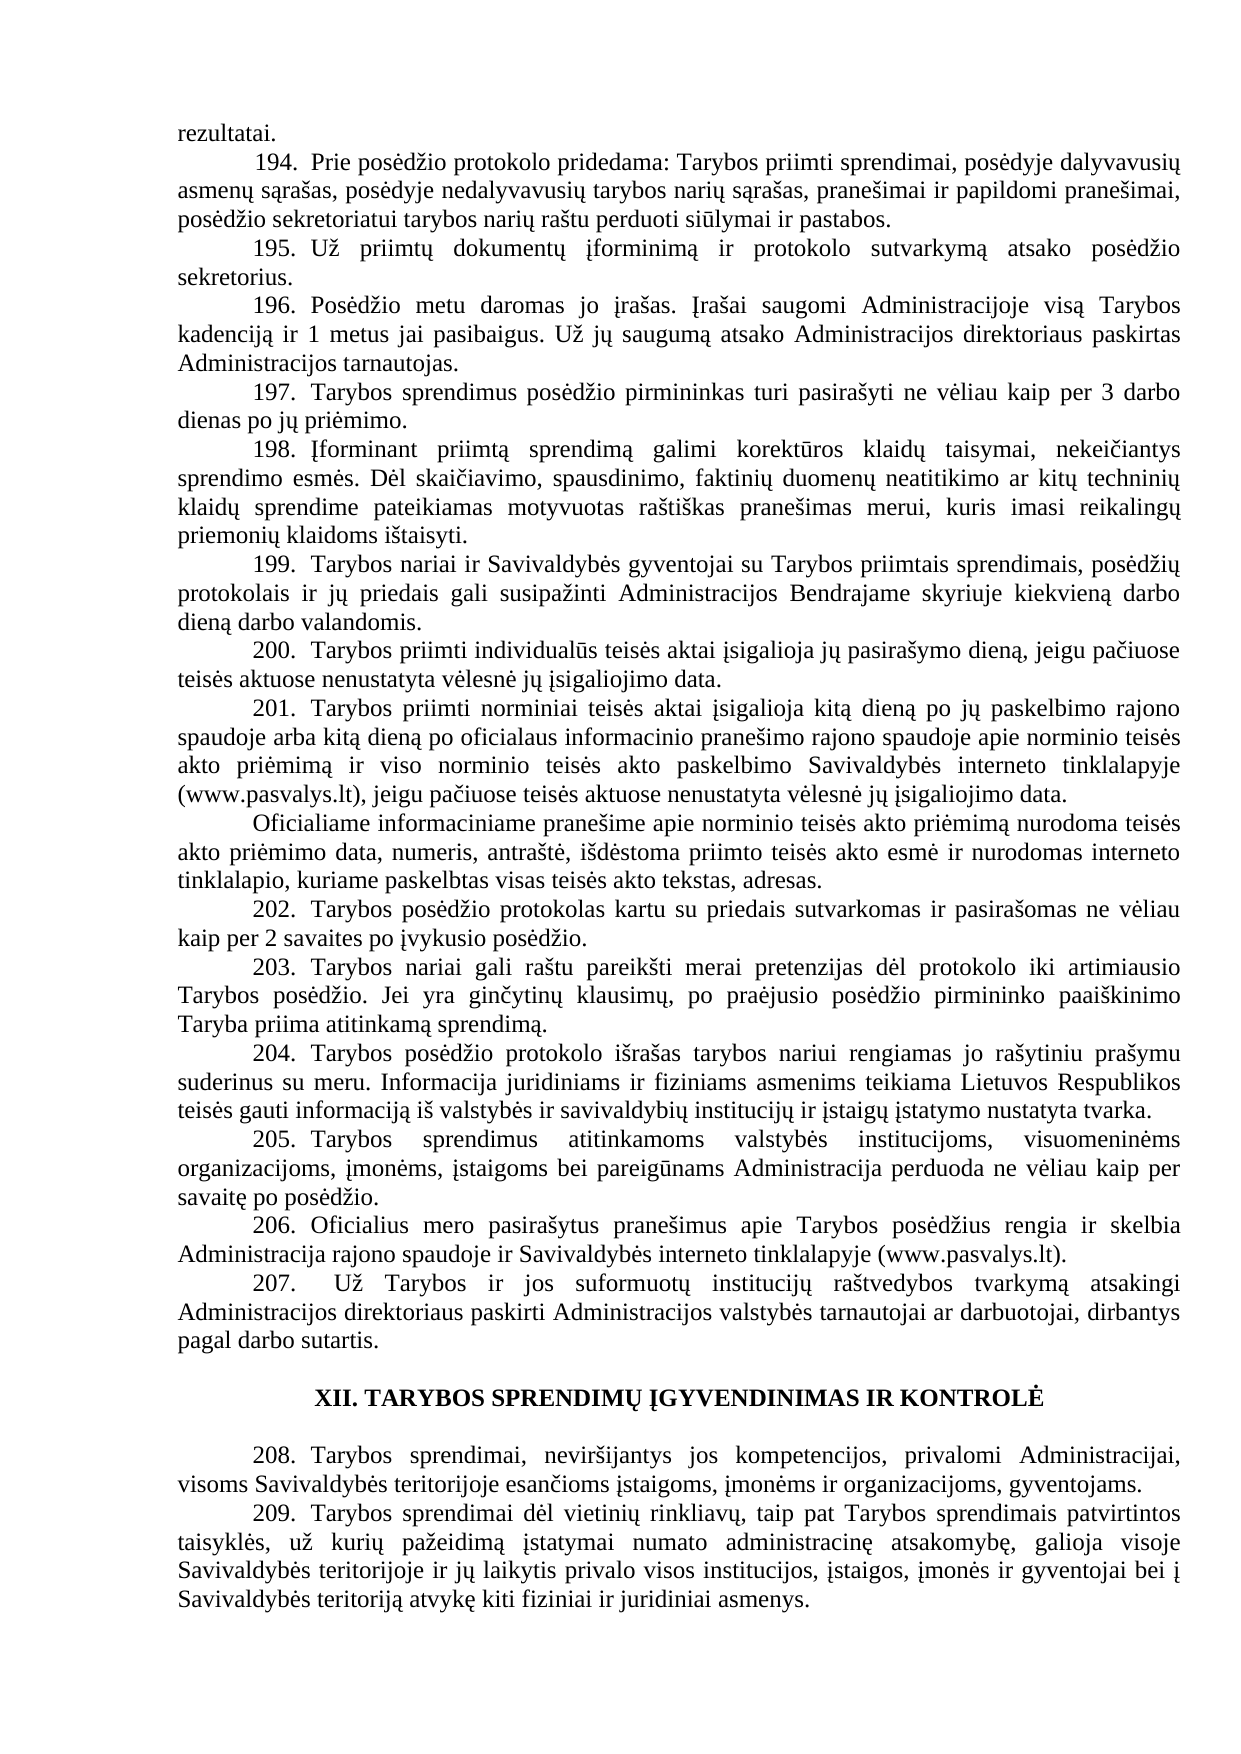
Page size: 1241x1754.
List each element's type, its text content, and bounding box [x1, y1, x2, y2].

text 203. Tarybos nariai gali raštu pareikšti merai pretenzijas dėl protokolo iki artimiausio Tarybos posėdžio. Jei yra ginčytinų klausimų, po praėjusio posėdžio pirmininko paaiškinimo Taryba priima atitinkamą sprendimą. [177, 952, 1181, 1038]
text XII. TARYBOS SPRENDIMŲ ĮGYVENDINIMAS IR KONTROLĖ [177, 1383, 1181, 1412]
text 204. Tarybos posėdžio protokolo išrašas tarybos nariui rengiamas jo rašytiniu prašymu suderinus su meru. Informacija juridiniams ir fiziniams asmenims teikiama Lietuvos Respublikos teisės gauti informaciją iš valstybės ir savivaldybių institucijų ir įstaigų įstatymo nustatyta tvarka. [177, 1038, 1181, 1124]
text 201. Tarybos priimti norminiai teisės aktai įsigalioja kitą dieną po jų paskelbimo rajono spaudoje arba kitą dieną po oficialaus informacinio pranešimo rajono spaudoje apie norminio teisės akto priėmimą ir viso norminio teisės akto paskelbimo Savivaldybės interneto tinklalapyje (www.pasvalys.lt), jeigu pačiuose teisės aktuose nenustatyta vėlesnė jų įsigaliojimo data. [177, 693, 1181, 808]
text 209. Tarybos sprendimai dėl vietinių rinkliavų, taip pat Tarybos sprendimais patvirtintos taisyklės, už kurių pažeidimą įstatymai numato administracinę atsakomybę, galioja visoje Savivaldybės teritorijoje ir jų laikytis privalo visos institucijos, įstaigos, įmonės ir gyventojai bei į Savivaldybės teritoriją atvykę kiti fiziniai ir juridiniai asmenys. [177, 1498, 1181, 1613]
text 206. Oficialius mero pasirašytus pranešimus apie Tarybos posėdžius rengia ir skelbia Administracija rajono spaudoje ir Savivaldybės interneto tinklalapyje (www.pasvalys.lt). [177, 1211, 1181, 1268]
text 195. Už priimtų dokumentų įforminimą ir protokolo sutvarkymą atsako posėdžio sekretorius. [177, 233, 1181, 291]
text rezultatai. [177, 118, 1181, 147]
text 198. Įforminant priimtą sprendimą galimi korektūros klaidų taisymai, nekeičiantys sprendimo esmės. Dėl skaičiavimo, spausdinimo, faktinių duomenų neatitikimo ar kitų techninių klaidų sprendime pateikiamas motyvuotas raštiškas pranešimas merui, kuris imasi reikalingų priemonių klaidoms ištaisyti. [177, 434, 1181, 549]
text 194. Prie posėdžio protokolo pridedama: Tarybos priimti sprendimai, posėdyje dalyvavusių asmenų sąrašas, posėdyje nedalyvavusių tarybos narių sąrašas, pranešimai ir papildomi pranešimai, posėdžio sekretoriatui tarybos narių raštu perduoti siūlymai ir pastabos. [177, 147, 1181, 233]
text 197. Tarybos sprendimus posėdžio pirmininkas turi pasirašyti ne vėliau kaip per 3 darbo dienas po jų priėmimo. [177, 377, 1181, 434]
text 205. Tarybos sprendimus atitinkamoms valstybės institucijoms, visuomeninėms organizacijoms, įmonėms, įstaigoms bei pareigūnams Administracija perduoda ne vėliau kaip per savaitę po posėdžio. [177, 1124, 1181, 1211]
text 196. Posėdžio metu daromas jo įrašas. Įrašai saugomi Administracijoje visą Tarybos kadenciją ir 1 metus jai pasibaigus. Už jų saugumą atsako Administracijos direktoriaus paskirtas Administracijos tarnautojas. [177, 291, 1181, 377]
text 208. Tarybos sprendimai, neviršijantys jos kompetencijos, privalomi Administracijai, visoms Savivaldybės teritorijoje esančioms įstaigoms, įmonėms ir organizacijoms, gyventojams. [177, 1441, 1181, 1498]
text 202. Tarybos posėdžio protokolas kartu su priedais sutvarkomas ir pasirašomas ne vėliau kaip per 2 savaites po įvykusio posėdžio. [177, 894, 1181, 952]
text Oficialiame informaciniame pranešime apie norminio teisės akto priėmimą nurodoma teisės akto priėmimo data, numeris, antraštė, išdėstoma priimto teisės akto esmė ir nurodomas interneto tinklalapio, kuriame paskelbtas visas teisės akto tekstas, adresas. [177, 808, 1181, 894]
text 200. Tarybos priimti individualūs teisės aktai įsigalioja jų pasirašymo dieną, jeigu pačiuose teisės aktuose nenustatyta vėlesnė jų įsigaliojimo data. [177, 636, 1181, 693]
text 207. Už Tarybos ir jos suformuotų institucijų raštvedybos tvarkymą atsakingi Administracijos direktoriaus paskirti Administracijos valstybės tarnautojai ar darbuotojai, dirbantys pagal darbo sutartis. [177, 1268, 1181, 1354]
text 199. Tarybos nariai ir Savivaldybės gyventojai su Tarybos priimtais sprendimais, posėdžių protokolais ir jų priedais gali susipažinti Administracijos Bendrajame skyriuje kiekvieną darbo dieną darbo valandomis. [177, 549, 1181, 636]
